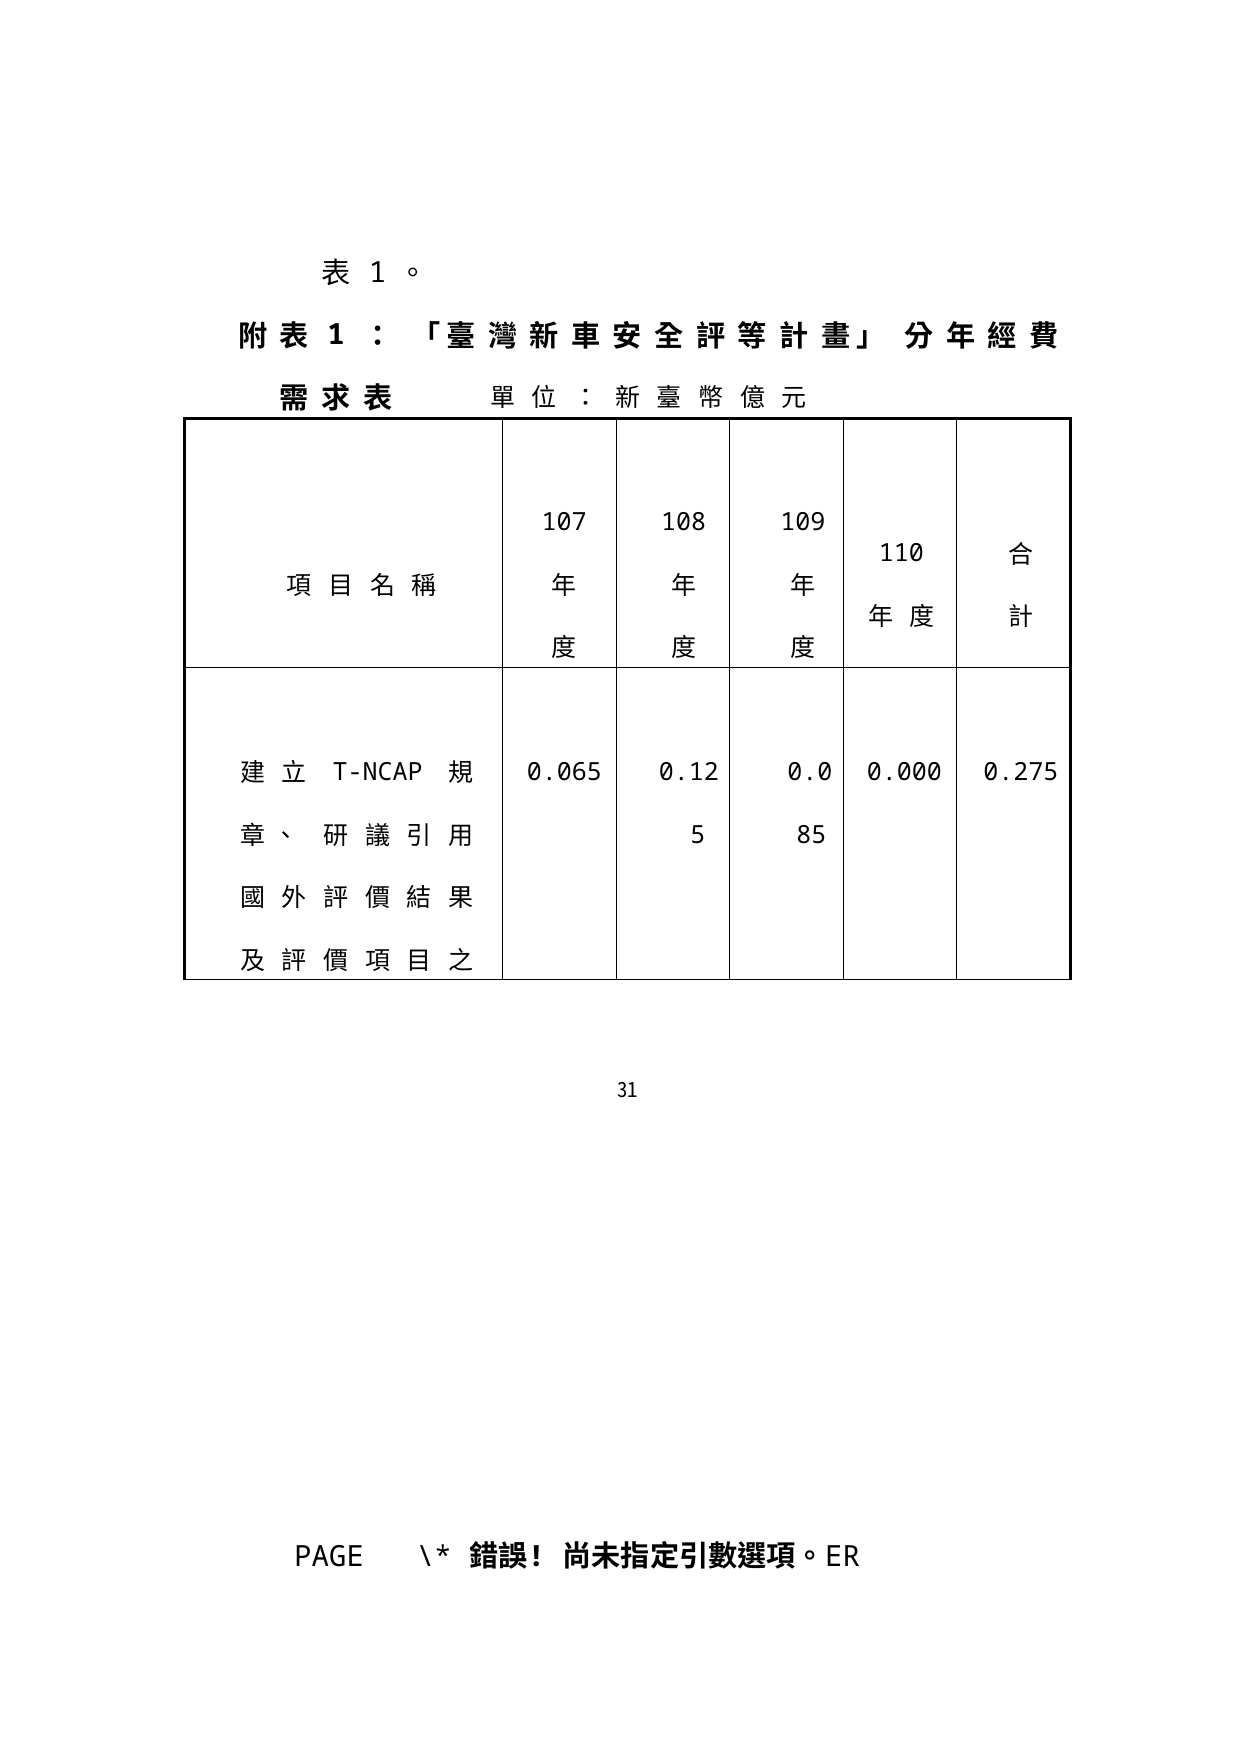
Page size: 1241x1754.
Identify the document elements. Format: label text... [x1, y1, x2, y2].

text 附表1：「臺灣新車安全評等計畫」分年經費需求表 單位：新臺幣億元 [191, 292, 1065, 417]
table_cell 0.085 [730, 668, 843, 979]
table_cell 0.125 [617, 668, 729, 979]
table_cell 0.000 [844, 668, 956, 979]
table_cell 建立T-NCAP規章、研議引用國外評價結果及評價項目之 [186, 668, 502, 979]
table_header 107年度 [503, 420, 616, 667]
table_header 合計 [957, 420, 1069, 667]
table_header 項目名稱 [186, 420, 502, 667]
text 表1。 [278, 229, 1065, 292]
table_cell 0.275 [957, 668, 1069, 979]
table_cell 0.065 [503, 668, 616, 979]
table_header 109年度 [730, 420, 843, 667]
table_header 110年度 [844, 420, 956, 667]
table_header 108年度 [617, 420, 729, 667]
